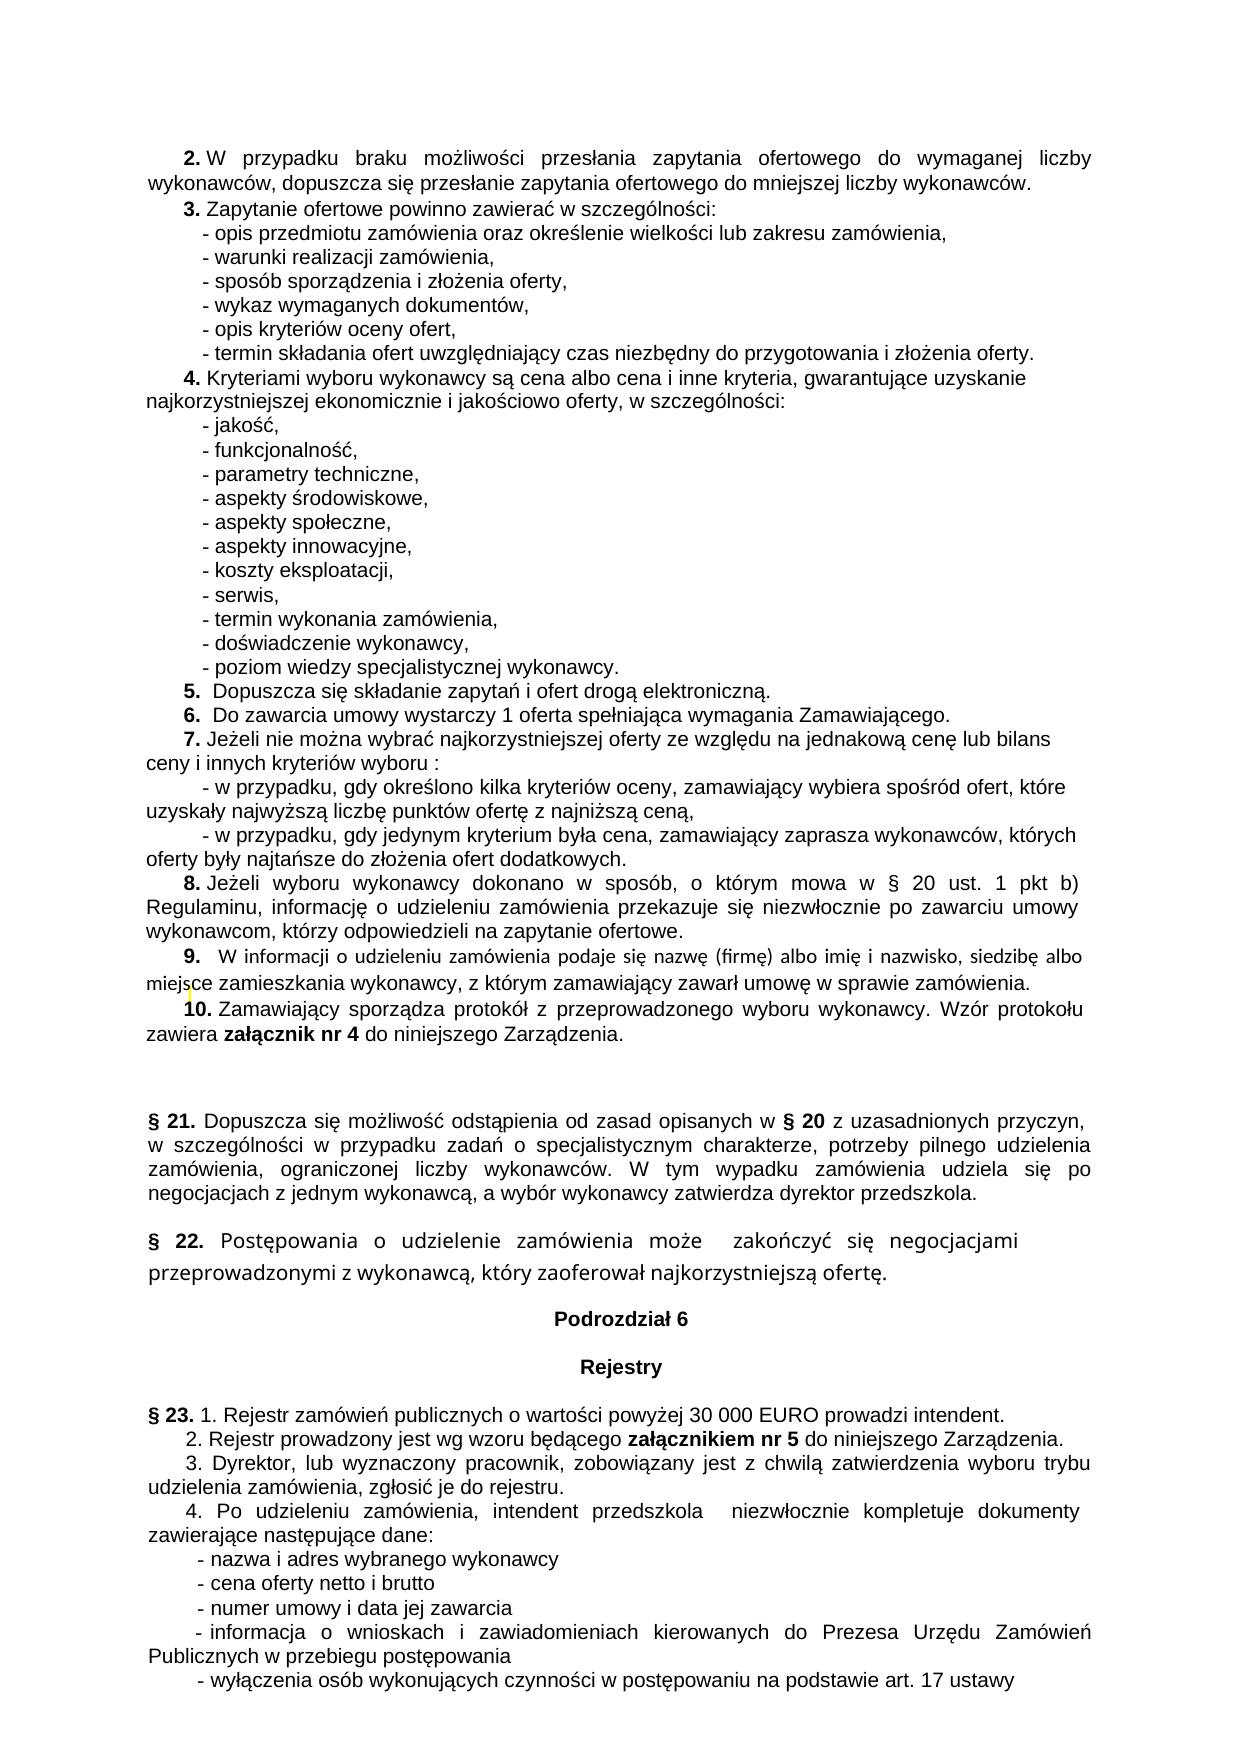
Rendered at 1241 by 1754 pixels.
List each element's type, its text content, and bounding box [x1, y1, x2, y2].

list opis kryteriów oceny ofert, [202, 317, 1092, 341]
list aspekty środowiskowe, [202, 486, 1092, 510]
text § 23. 1. Rejestr zamówień publicznych o wartości powyżej 30 000 EURO prowadzi intendent. [148, 1403, 1073, 1427]
list funkcjonalność, [202, 437, 1092, 462]
list Dopuszcza się składanie zapytań i ofert drogą elektroniczną. [183, 679, 1092, 703]
list w przypadku, gdy jedynym kryterium była cena, zamawiający zaprasza wykonawców, których oferty były najtańsze do złożenia ofert dodatkowych. [146, 823, 1078, 871]
text 2. Rejestr prowadzony jest wg wzoru będącego załącznikiem nr 5 do niniejszego Zarządzenia. [185, 1427, 1092, 1451]
list W przypadku braku możliwości przesłania zapytania ofertowego do wymaganej liczby wykonawców, dopuszcza się przesłanie zapytania ofertowego do mniejszej liczby wykonawców. [148, 146, 1092, 195]
text Rejestry [148, 1355, 1094, 1379]
list termin wykonania zamówienia, [202, 607, 1092, 631]
list Zapytanie ofertowe powinno zawierać w szczególności: [183, 196, 1092, 220]
list Jeżeli wyboru wykonawcy dokonano w sposób, o którym mowa w § 20 ust. 1 pkt b) Regulaminu, informację o udzieleniu zamówienia przekazuje się niezwłocznie po zawarciu umowy wykonawcom, którzy odpowiedzieli na zapytanie ofertowe. [146, 871, 1080, 943]
text 4. Po udzieleniu zamówienia, intendent przedszkola niezwłocznie kompletuje dokumenty zawierające następujące dane: [148, 1499, 1080, 1547]
list serwis, [202, 582, 1092, 607]
list Zamawiający sporządza protokół z przeprowadzonego wyboru wykonawcy. Wzór protokołu zawiera załącznik nr 4 do niniejszego Zarządzenia. [146, 996, 1084, 1046]
list parametry techniczne, [202, 462, 1092, 486]
list doświadczenie wykonawcy, [202, 631, 1092, 655]
list wyłączenia osób wykonujących czynności w postępowaniu na podstawie art. 17 ustawy [197, 1668, 1092, 1692]
list cena oferty netto i brutto [197, 1571, 1092, 1595]
list termin składania ofert uwzględniający czas niezbędny do przygotowania i złożenia oferty. [202, 341, 1092, 365]
list wykaz wymaganych dokumentów, [202, 293, 1092, 317]
list jakość, [202, 413, 1092, 437]
text Podrozdział 6 [148, 1307, 1094, 1331]
list koszty eksploatacji, [202, 558, 1092, 582]
text § 22. Postępowania o udzielenie zamówienia może zakończyć się negocjacjami przeprowadzonymi z wykonawcą, który zaoferował najkorzystniejszą ofertę. [148, 1226, 1019, 1287]
list opis przedmiotu zamówienia oraz określenie wielkości lub zakresu zamówienia, [202, 220, 1092, 244]
list warunki realizacji zamówienia, [202, 244, 1092, 269]
text § 21. Dopuszcza się możliwość odstąpienia od zasad opisanych w § 20 z uzasadnionych przyczyn, w szczególności w przypadku zadań o specjalistycznym charakterze, potrzeby pilnego udzielenia zamówienia, ograniczonej liczby wykonawców. W tym wypadku zamówienia udziela się po negocjacjach z jednym wykonawcą, a wybór wykonawcy zatwierdza dyrektor przedszkola. [148, 1109, 1092, 1205]
list poziom wiedzy specjalistycznej wykonawcy. [202, 655, 1092, 679]
list Do zawarcia umowy wystarczy 1 oferta spełniająca wymagania Zamawiającego. [183, 703, 1092, 727]
list Kryteriami wyboru wykonawcy są cena albo cena i inne kryteria, gwarantujące uzyskanie najkorzystniejszej ekonomicznie i jakościowo oferty, w szczególności: [146, 365, 1028, 413]
list nazwa i adres wybranego wykonawcy [197, 1547, 1092, 1571]
list sposób sporządzenia i złożenia oferty, [202, 269, 1092, 293]
list aspekty innowacyjne, [202, 534, 1092, 558]
text 3. Dyrektor, lub wyznaczony pracownik, zobowiązany jest z chwilą zatwierdzenia wyboru trybu udzielenia zamówienia, zgłosić je do rejestru. [148, 1451, 1092, 1499]
list aspekty społeczne, [202, 510, 1092, 534]
list informacja o wnioskach i zawiadomieniach kierowanych do Prezesa Urzędu Zamówień Publicznych w przebiegu postępowania [148, 1619, 1092, 1668]
list W informacji o udzieleniu zamówienia podaje się nazwę (firmę) albo imię i nazwisko, siedzibę albo miejsce zamieszkania wykonawcy, z którym zamawiający zawarł umowę w sprawie zamówienia. [146, 943, 1084, 995]
list w przypadku, gdy określono kilka kryteriów oceny, zamawiający wybiera spośród ofert, które uzyskały najwyższą liczbę punktów ofertę z najniższą ceną, [146, 775, 1067, 823]
list Jeżeli nie można wybrać najkorzystniejszej oferty ze względu na jednakową cenę lub bilans ceny i innych kryteriów wyboru : [146, 727, 1053, 775]
list numer umowy i data jej zawarcia [197, 1595, 1092, 1619]
